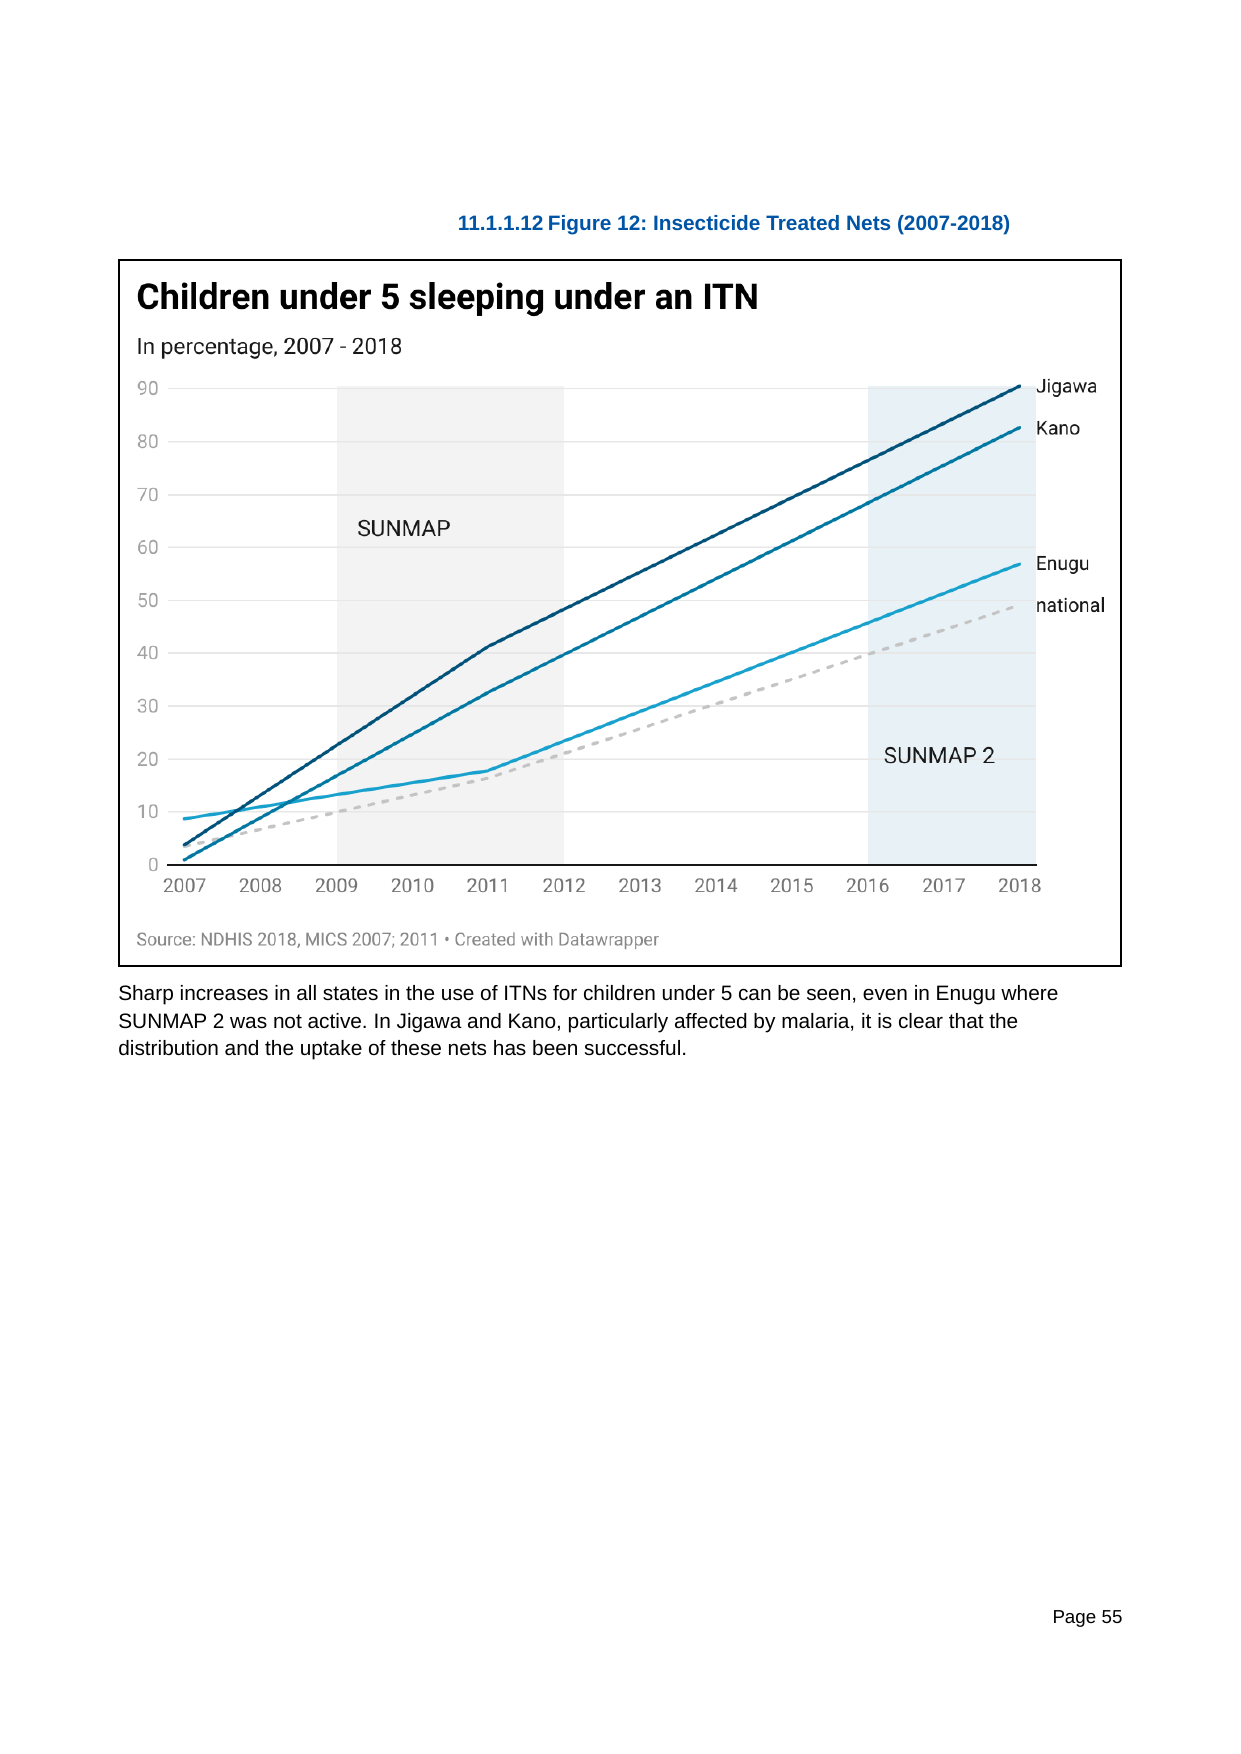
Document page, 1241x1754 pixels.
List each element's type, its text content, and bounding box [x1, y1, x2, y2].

subtitle Figure 12: Insecticide Treated Nets (2007-2018) [458, 211, 1122, 234]
text Sharp increases in all states in the use of ITNs for children under 5 can be seen, even in Enugu where SUNMAP 2 was not active. In Jigawa and Kano, particularly affected by malaria, it is clear that the distribution and the uptake of these nets has been successful. [118, 981, 1122, 1060]
